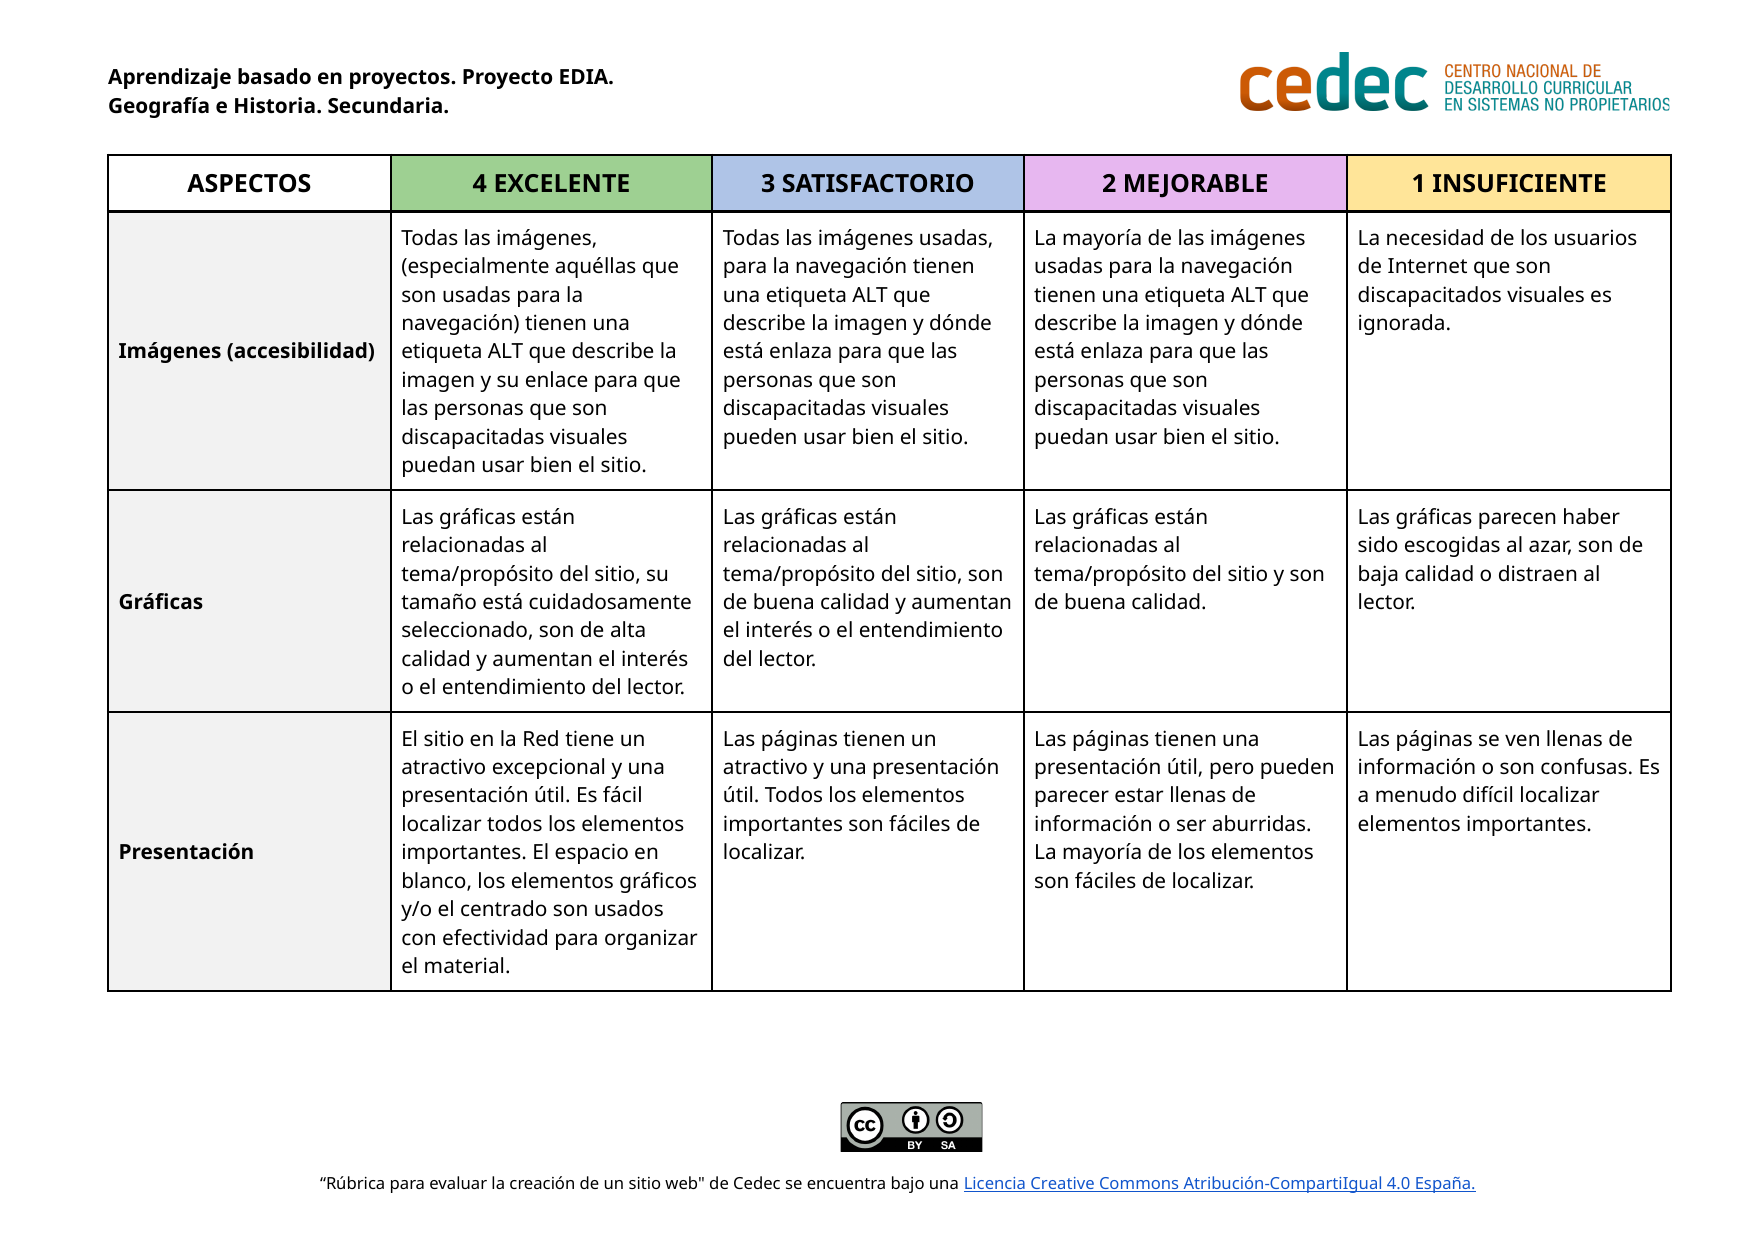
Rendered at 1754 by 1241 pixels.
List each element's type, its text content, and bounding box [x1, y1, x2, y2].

table_cell Todas las imágenes, (especialmente aquéllas que son usadas para la navegación) tienen una etiqueta ALT que describe la imagen y su enlace para que las personas que son discapacitadas visuales puedan usar bien el sitio. [392, 213, 711, 489]
table_header ASPECTOS [109, 156, 390, 210]
table_header 1 INSUFICIENTE [1348, 156, 1670, 210]
table_cell Las páginas tienen un atractivo y una presentación útil. Todos los elementos importantes son fáciles de localizar. [713, 713, 1023, 990]
table_header 4 EXCELENTE [392, 156, 711, 210]
picture [1240, 52, 1670, 111]
table_cell Las gráficas están relacionadas al tema/propósito del sitio, son de buena calidad y aumentan el interés o el entendimiento del lector. [713, 491, 1023, 711]
picture [840, 1102, 983, 1152]
table_header 2 MEJORABLE [1025, 156, 1346, 210]
table_cell Las páginas tienen una presentación útil, pero pueden parecer estar llenas de información o ser aburridas. La mayoría de los elementos son fáciles de localizar. [1025, 713, 1346, 990]
table_cell Imágenes (accesibilidad) [109, 213, 390, 489]
table_cell Las páginas se ven llenas de información o son confusas. Es a menudo difícil localizar elementos importantes. [1348, 713, 1670, 990]
table_cell Las gráficas parecen haber sido escogidas al azar, son de baja calidad o distraen al lector. [1348, 491, 1670, 711]
table_cell Presentación [109, 713, 390, 990]
table_cell Gráficas [109, 491, 390, 711]
table_header 3 SATISFACTORIO [713, 156, 1023, 210]
table_cell Todas las imágenes usadas, para la navegación tienen una etiqueta ALT que describe la imagen y dónde está enlaza para que las personas que son discapacitadas visuales pueden usar bien el sitio. [713, 213, 1023, 489]
table_cell El sitio en la Red tiene un atractivo excepcional y una presentación útil. Es fácil localizar todos los elementos importantes. El espacio en blanco, los elementos gráficos y/o el centrado son usados con efectividad para organizar el material. [392, 713, 711, 990]
table_cell La necesidad de los usuarios de Internet que son discapacitados visuales es ignorada. [1348, 213, 1670, 489]
table_cell Las gráficas están relacionadas al tema/propósito del sitio y son de buena calidad. [1025, 491, 1346, 711]
table_cell La mayoría de las imágenes usadas para la navegación tienen una etiqueta ALT que describe la imagen y dónde está enlaza para que las personas que son discapacitadas visuales puedan usar bien el sitio. [1025, 213, 1346, 489]
table_cell Las gráficas están relacionadas al tema/propósito del sitio, su tamaño está cuidadosamente seleccionado, son de alta calidad y aumentan el interés o el entendimiento del lector. [392, 491, 711, 711]
